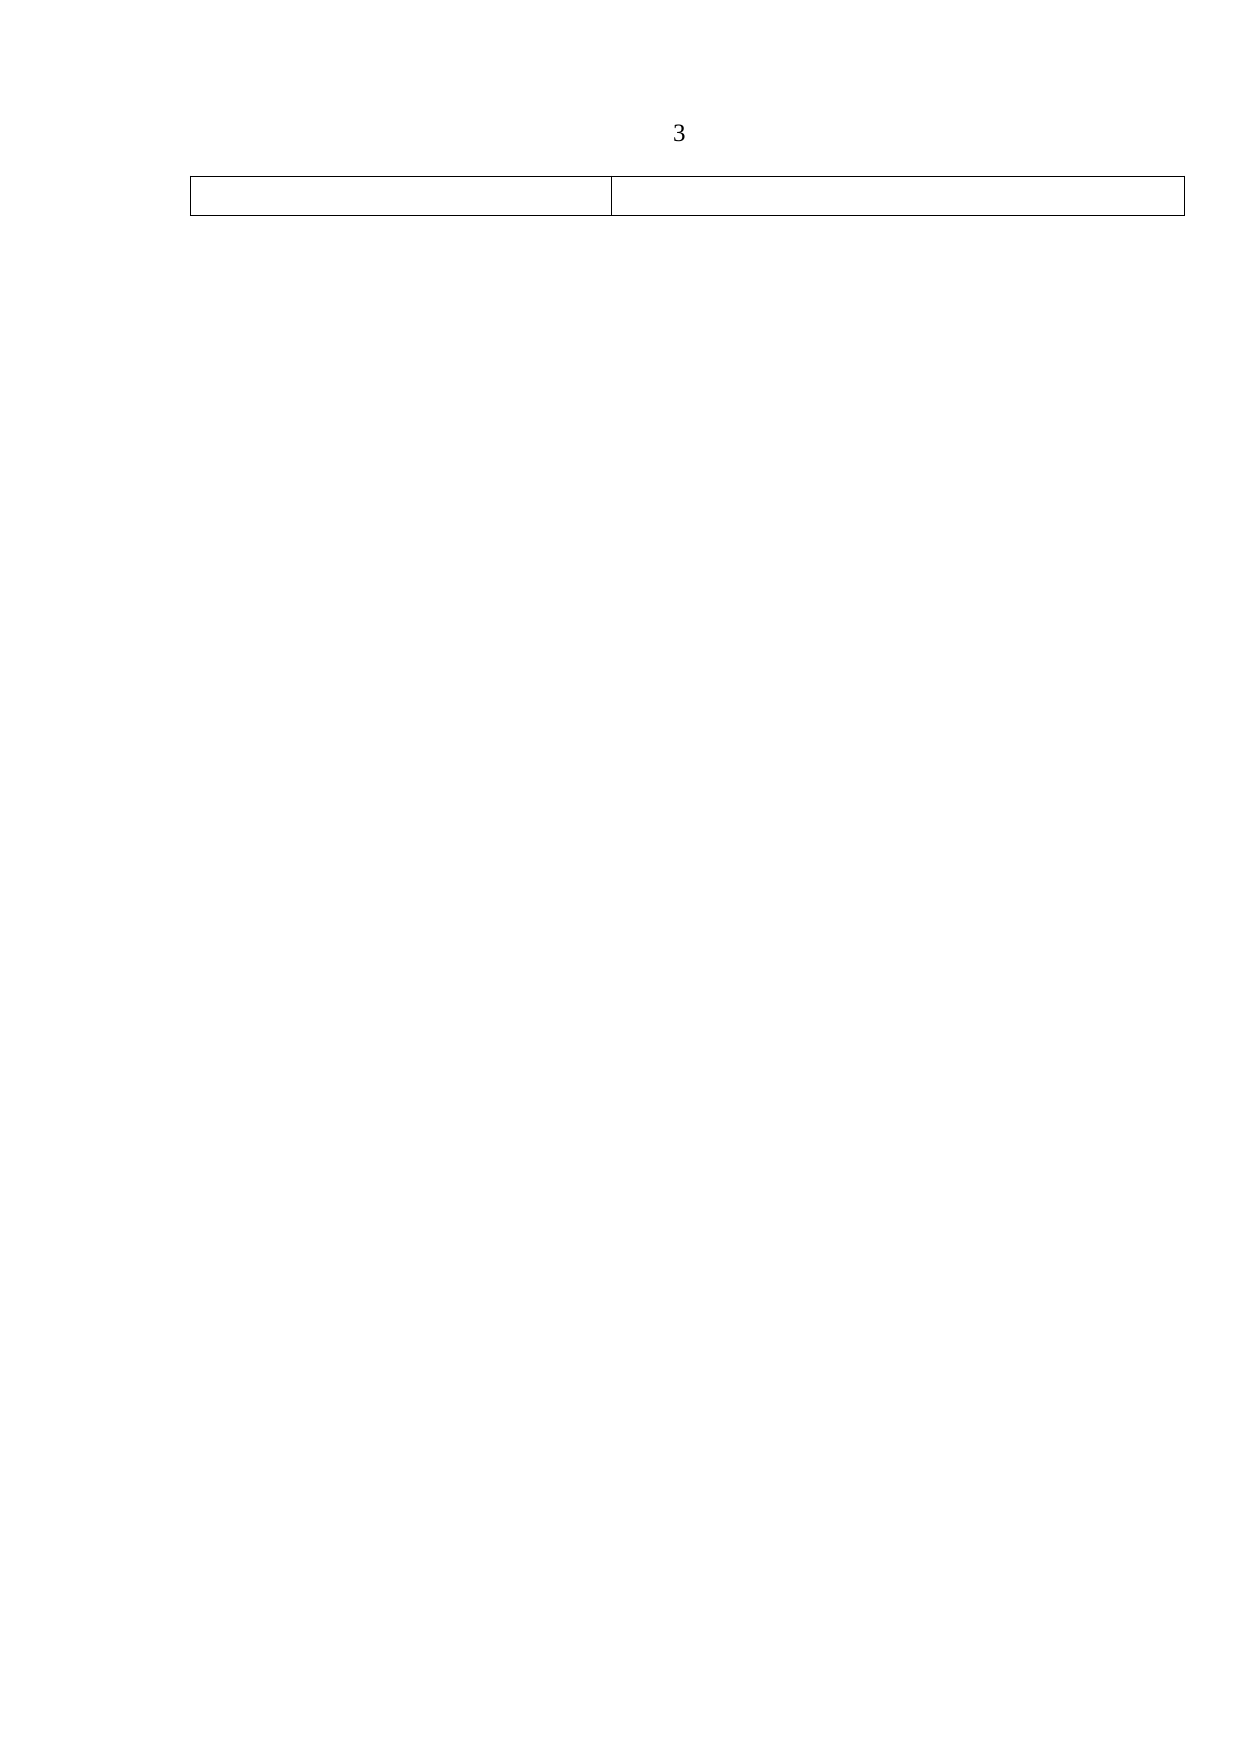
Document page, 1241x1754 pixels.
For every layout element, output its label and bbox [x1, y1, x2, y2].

table_cell [612, 177, 1184, 214]
table_cell [191, 177, 611, 214]
